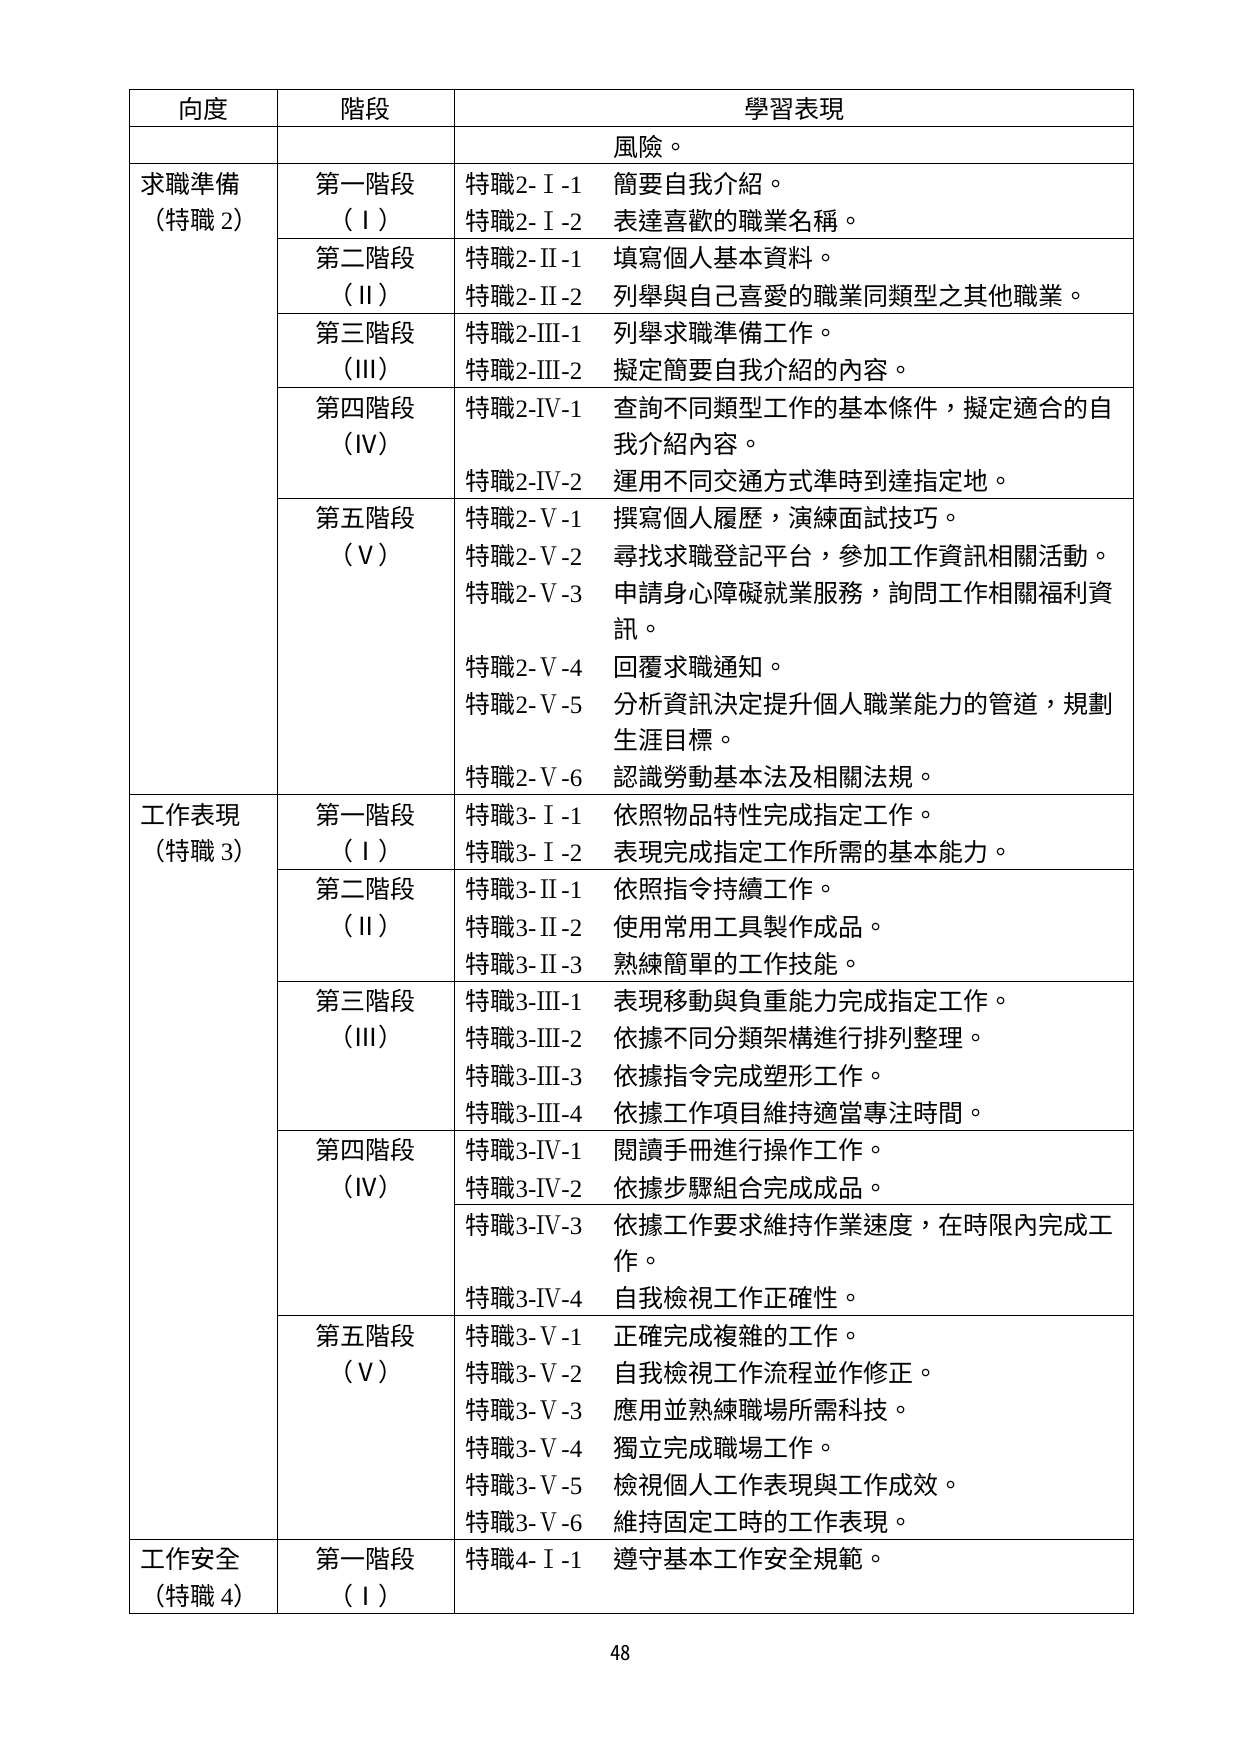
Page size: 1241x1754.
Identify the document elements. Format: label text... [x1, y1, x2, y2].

table_cell 熟練簡單的工作技能。 [602, 943, 1133, 981]
table_header 向度 [130, 90, 277, 126]
table_cell 正確完成複雜的工作。 [602, 1316, 1133, 1352]
table_cell 依據工作要求維持作業速度，在時限內完成工作。 [602, 1205, 1133, 1278]
table_cell [130, 127, 277, 163]
table_cell 特職2-Ⅱ-2 [455, 275, 602, 312]
table_cell 表現完成指定工作所需的基本能力。 [602, 831, 1133, 869]
table_cell 獨立完成職場工作。 [602, 1427, 1133, 1464]
table_cell 特職2-Ⅴ-3 [455, 573, 602, 646]
table_cell 第三階段（Ⅲ） [278, 314, 454, 387]
table_cell 第二階段（Ⅱ） [278, 239, 454, 312]
table_cell 查詢不同類型工作的基本條件，擬定適合的自我介紹內容。 [602, 388, 1133, 461]
table_cell 特職2-Ⅳ-2 [455, 461, 602, 498]
table_cell 第五階段（Ⅴ） [278, 499, 454, 794]
table_cell 列舉與自己喜愛的職業同類型之其他職業。 [602, 275, 1133, 312]
table_cell 列舉求職準備工作。 [602, 314, 1133, 350]
table_cell 特職2-Ⅳ-1 [455, 388, 602, 461]
table_cell 特職2-Ⅴ-5 [455, 683, 602, 757]
table_cell 特職3-Ⅴ-3 [455, 1390, 602, 1427]
table_cell 特職3-Ⅴ-5 [455, 1464, 602, 1502]
table_header 階段 [278, 90, 454, 126]
table_cell 遵守基本工作安全規範。 [602, 1540, 1133, 1612]
table_cell 第一階段（Ⅰ） [278, 1540, 454, 1612]
table_cell 認識勞動基本法及相關法規。 [602, 757, 1133, 794]
table_cell 特職3-Ⅲ-1 [455, 982, 602, 1018]
table_cell 依照指令持續工作。 [602, 870, 1133, 906]
table_cell 第三階段（Ⅲ） [278, 982, 454, 1130]
table_cell 特職3-Ⅴ-6 [455, 1502, 602, 1539]
table_cell 特職3-Ⅴ-2 [455, 1353, 602, 1390]
table_cell 特職2-Ⅴ-4 [455, 646, 602, 683]
table_cell 特職3-Ⅳ-1 [455, 1131, 602, 1167]
table_cell 填寫個人基本資料。 [602, 239, 1133, 275]
table_cell 特職3-Ⅴ-4 [455, 1427, 602, 1464]
table_cell 第四階段（Ⅳ） [278, 388, 454, 498]
table_cell 維持固定工時的工作表現。 [602, 1502, 1133, 1539]
table_cell 特職3-Ⅱ-1 [455, 870, 602, 906]
table_cell 特職2-Ⅴ-1 [455, 499, 602, 535]
table_cell 依據工作項目維持適當專注時間。 [602, 1093, 1133, 1130]
table_cell 第四階段（Ⅳ） [278, 1131, 454, 1315]
table_cell 特職3-Ⅳ-3 [455, 1205, 602, 1278]
table_cell 工作表現 （特職3） [130, 795, 277, 1539]
table_cell 特職2-Ⅰ-1 [455, 164, 602, 201]
table_cell 特職2-Ⅴ-6 [455, 757, 602, 794]
table_cell 依據指令完成塑形工作。 [602, 1055, 1133, 1092]
table_cell 表達喜歡的職業名稱。 [602, 201, 1133, 238]
table_cell 依據步驟組合完成成品。 [602, 1167, 1133, 1204]
table_cell 擬定簡要自我介紹的內容。 [602, 350, 1133, 387]
table_cell 申請身心障礙就業服務，詢問工作相關福利資訊。 [602, 573, 1133, 646]
table_cell 尋找求職登記平台，參加工作資訊相關活動。 [602, 535, 1133, 572]
table_cell 特職3-Ⅱ-3 [455, 943, 602, 981]
table_cell 特職2-Ⅰ-2 [455, 201, 602, 238]
table_cell 特職3-Ⅰ-1 [455, 795, 602, 831]
table_cell [278, 127, 454, 163]
table_cell 特職3-Ⅰ-2 [455, 831, 602, 869]
table_cell 特職2-Ⅲ-1 [455, 314, 602, 350]
table_cell 使用常用工具製作成品。 [602, 906, 1133, 943]
table_cell 依據不同分類架構進行排列整理。 [602, 1018, 1133, 1055]
table_cell 特職3-Ⅱ-2 [455, 906, 602, 943]
table_cell 特職2-Ⅱ-1 [455, 239, 602, 275]
table_cell 第五階段（Ⅴ） [278, 1316, 454, 1539]
table_cell 特職4-Ⅰ-1 [455, 1540, 602, 1612]
table_cell 第一階段（Ⅰ） [278, 795, 454, 869]
table_cell 閱讀手冊進行操作工作。 [602, 1131, 1133, 1167]
table_cell 第一階段（Ⅰ） [278, 164, 454, 238]
table_cell 檢視個人工作表現與工作成效。 [602, 1464, 1133, 1502]
table_cell 工作安全 （特職4） [130, 1540, 277, 1612]
table_cell 自我檢視工作流程並作修正。 [602, 1353, 1133, 1390]
table_cell 第二階段（Ⅱ） [278, 870, 454, 981]
table_header 學習表現 [455, 90, 1133, 126]
table_cell 特職2-Ⅴ-2 [455, 535, 602, 572]
table_cell 表現移動與負重能力完成指定工作。 [602, 982, 1133, 1018]
table_cell 分析資訊決定提升個人職業能力的管道，規劃生涯目標。 [602, 683, 1133, 757]
table_cell 應用並熟練職場所需科技。 [602, 1390, 1133, 1427]
table_cell 依照物品特性完成指定工作。 [602, 795, 1133, 831]
table_cell 特職3-Ⅲ-4 [455, 1093, 602, 1130]
table_cell 自我檢視工作正確性。 [602, 1278, 1133, 1315]
table_cell 特職3-Ⅲ-3 [455, 1055, 602, 1092]
table_cell 撰寫個人履歷，演練面試技巧。 [602, 499, 1133, 535]
table_cell 回覆求職通知。 [602, 646, 1133, 683]
table_cell 特職2-Ⅲ-2 [455, 350, 602, 387]
table_cell 風險。 [602, 127, 1133, 163]
table_cell 特職3-Ⅴ-1 [455, 1316, 602, 1352]
table_cell [455, 127, 602, 163]
table_cell 求職準備 （特職2） [130, 164, 277, 794]
table_cell 特職3-Ⅲ-2 [455, 1018, 602, 1055]
table_cell 特職3-Ⅳ-2 [455, 1167, 602, 1204]
table_cell 簡要自我介紹。 [602, 164, 1133, 201]
table_cell 運用不同交通方式準時到達指定地。 [602, 461, 1133, 498]
table_cell 特職3-Ⅳ-4 [455, 1278, 602, 1315]
